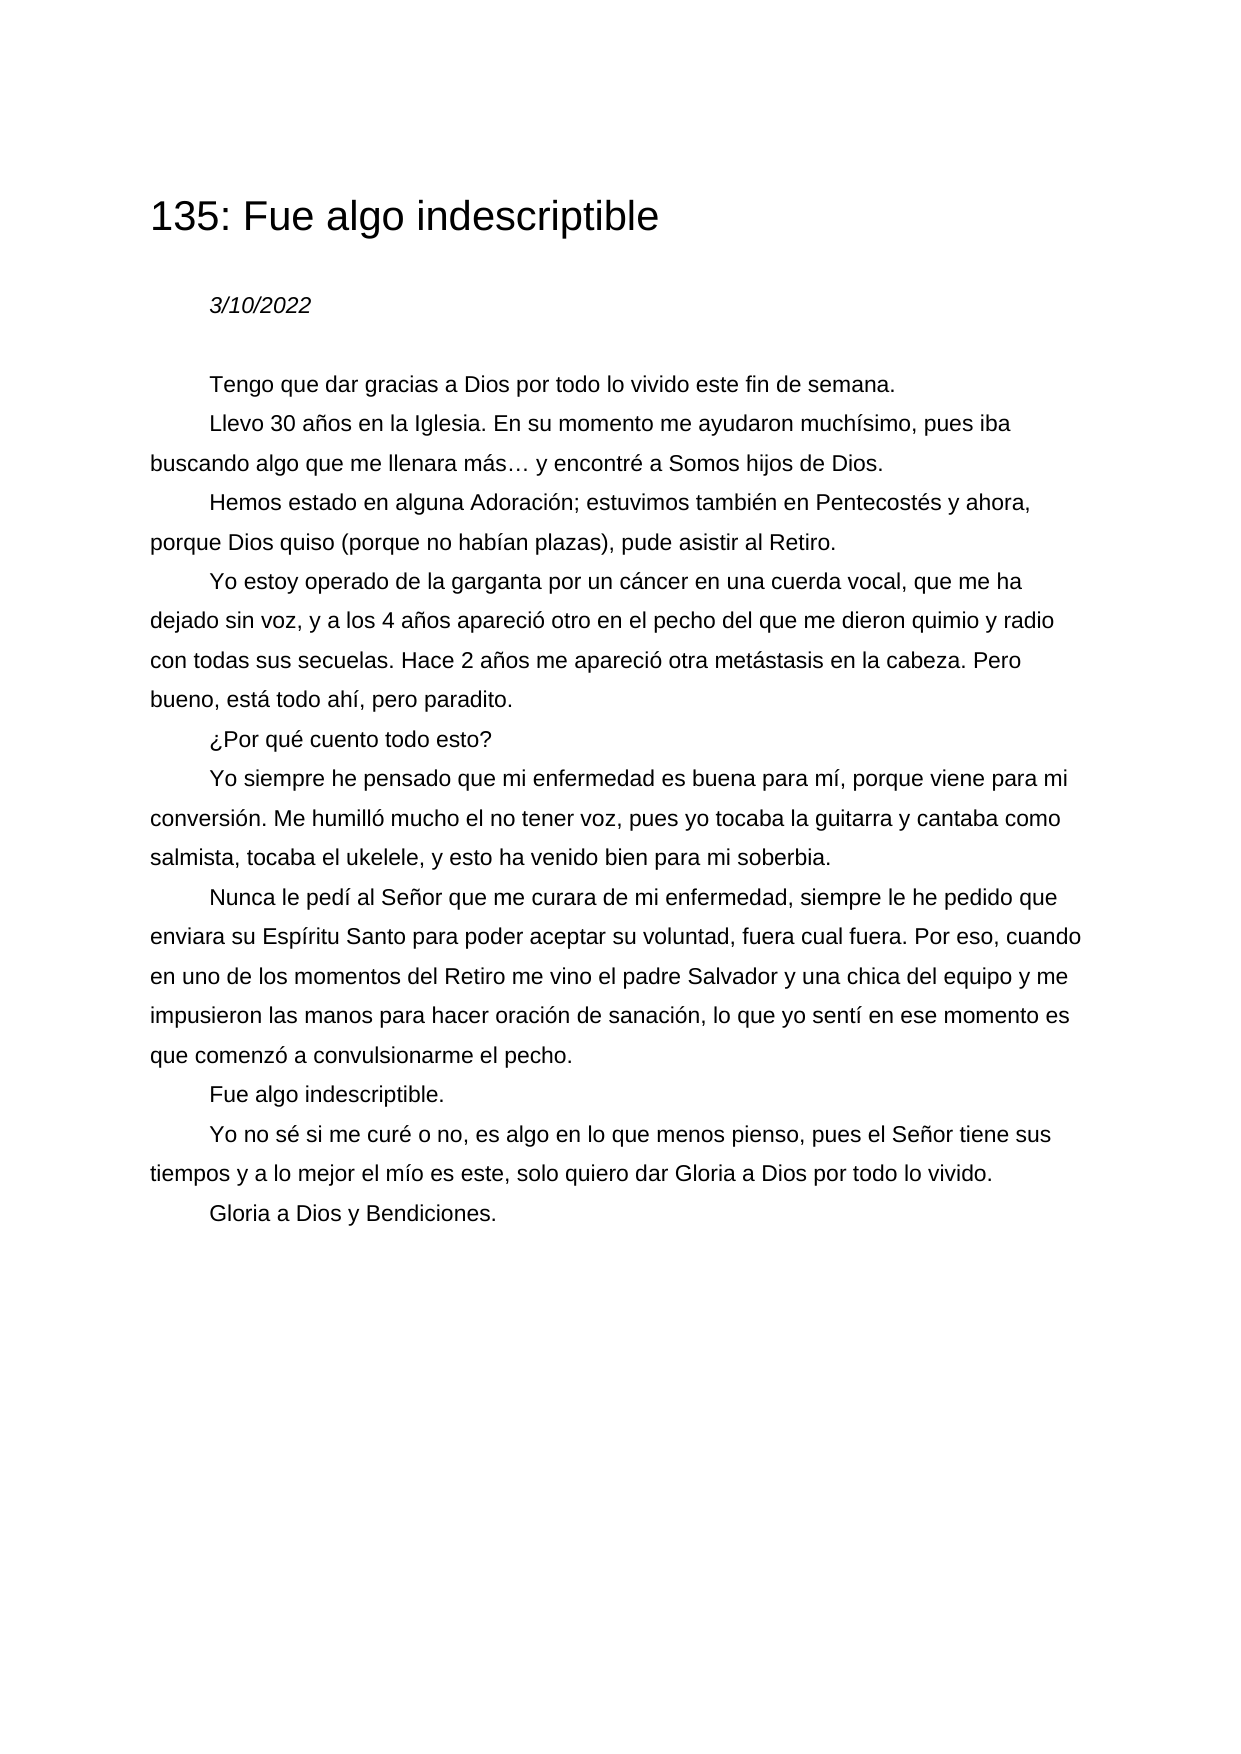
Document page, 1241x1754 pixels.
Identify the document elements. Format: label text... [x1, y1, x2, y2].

text Yo no sé si me curé o no, es algo en lo que menos pienso, pues el Señor tiene sus tiempos y a lo mejor el mío es este, solo quiero dar Gloria a Dios por todo lo vivido. [150, 1121, 1090, 1186]
text Fue algo indescriptible. [150, 1081, 1090, 1107]
subtitle 135: Fue algo indescriptible [150, 192, 1090, 239]
text ¿Por qué cuento todo esto? [150, 726, 1090, 752]
text Hemos estado en alguna Adoración; estuvimos también en Pentecostés y ahora, porque Dios quiso (porque no habían plazas), pude asistir al Retiro. [150, 489, 1090, 555]
text 3/10/2022 [150, 292, 1090, 318]
text Tengo que dar gracias a Dios por todo lo vivido este fin de semana. [150, 371, 1090, 397]
text Nunca le pedí al Señor que me curara de mi enfermedad, siempre le he pedido que enviara su Espíritu Santo para poder aceptar su voluntad, fuera cual fuera. Por eso, cuando en uno de los momentos del Retiro me vino el padre Salvador y una chica del equipo y me impusieron las manos para hacer oración de sanación, lo que yo sentí en ese momento es que comenzó a convulsionarme el pecho. [150, 884, 1090, 1068]
text Gloria a Dios y Bendiciones. [150, 1199, 1090, 1226]
text Yo estoy operado de la garganta por un cáncer en una cuerda vocal, que me ha dejado sin voz, y a los 4 años apareció otro en el pecho del que me dieron quimio y radio con todas sus secuelas. Hace 2 años me apareció otra metástasis en la cabeza. Pero bueno, está todo ahí, pero paradito. [150, 568, 1090, 713]
text Yo siempre he pensado que mi enfermedad es buena para mí, porque viene para mi conversión. Me humilló mucho el no tener voz, pues yo tocaba la guitarra y cantaba como salmista, tocaba el ukelele, y esto ha venido bien para mi soberbia. [150, 765, 1090, 871]
text Llevo 30 años en la Iglesia. En su momento me ayudaron muchísimo, pues iba buscando algo que me llenara más… y encontré a Somos hijos de Dios. [150, 410, 1090, 476]
